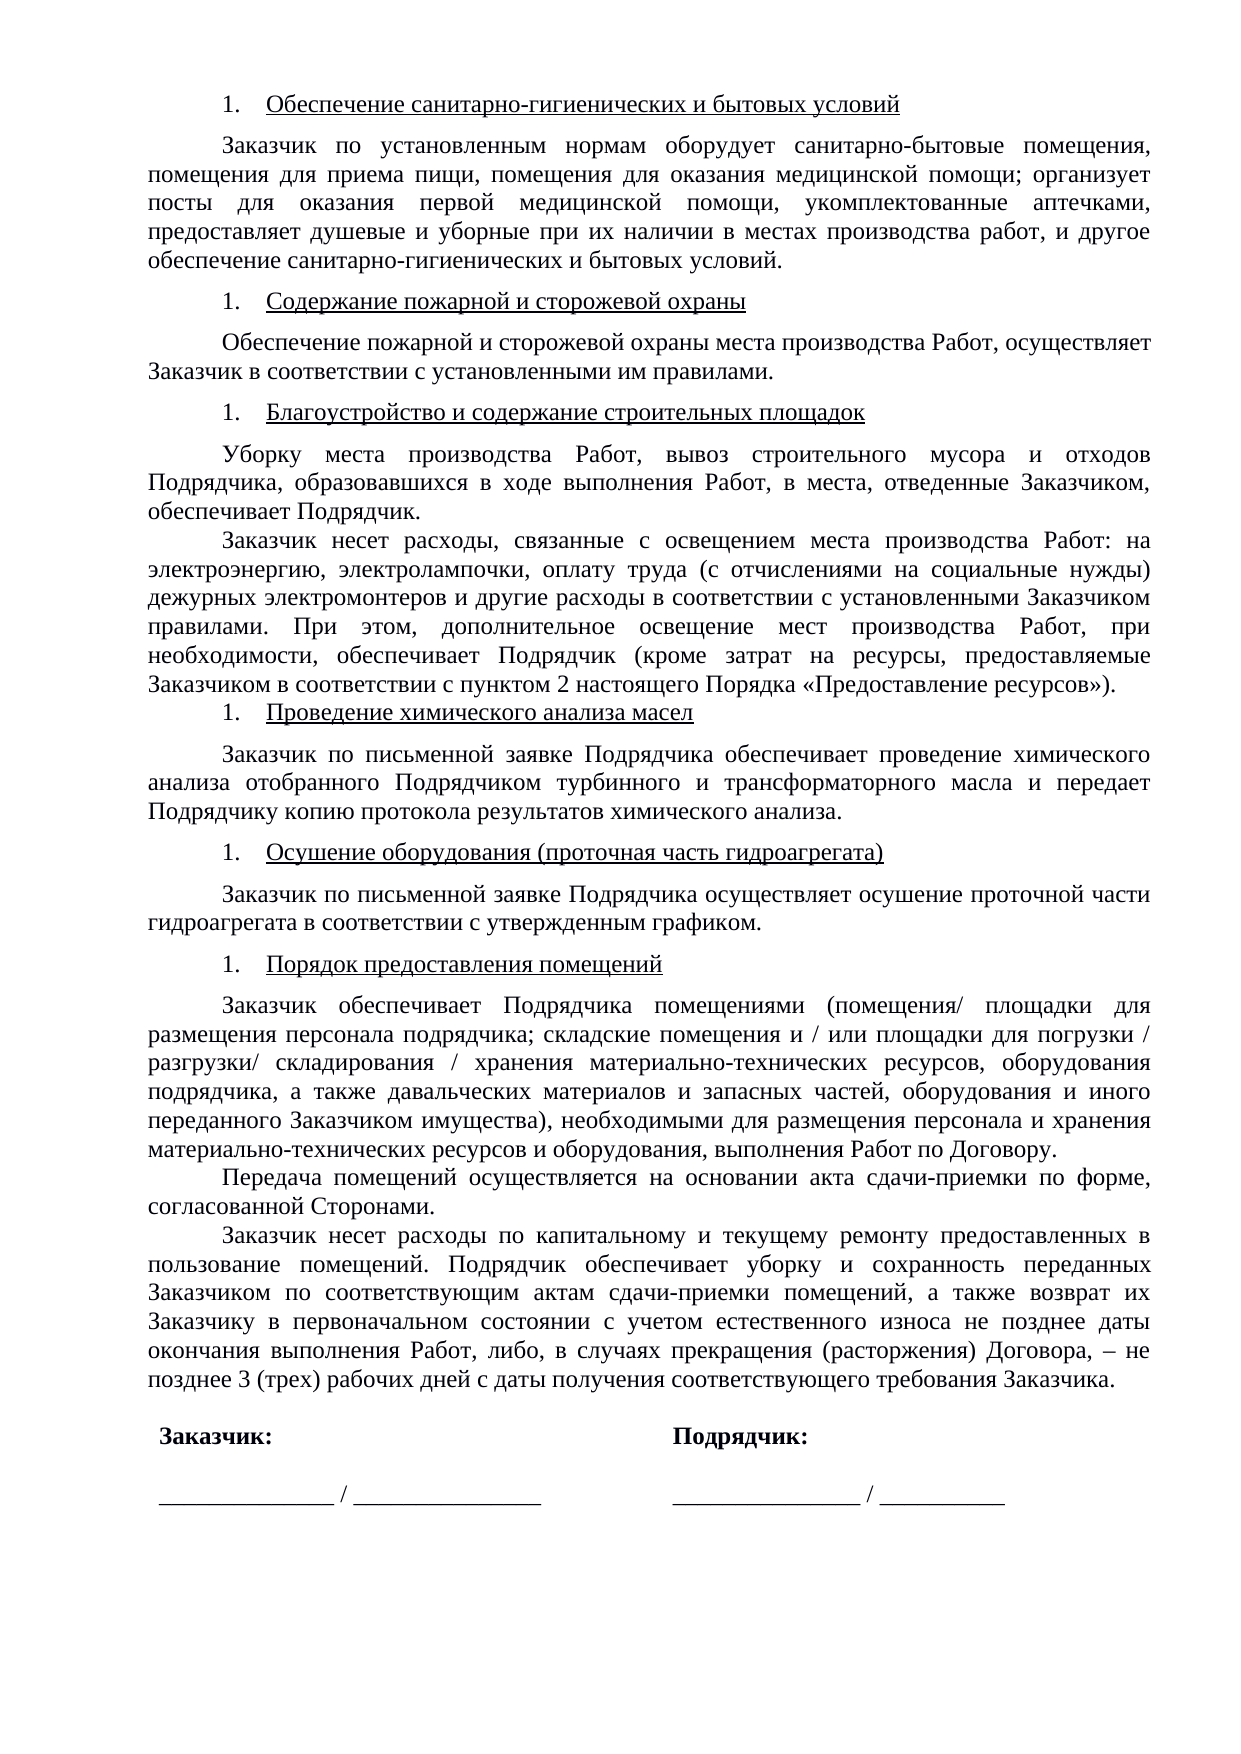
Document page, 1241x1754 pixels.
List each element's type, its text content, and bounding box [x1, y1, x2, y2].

text Уборку места производства Работ, вывоз строительного мусора и отходов Подрядчика, образовавшихся в ходе выполнения Работ, в места, отведенные Заказчиком, обеспечивает Подрядчик. [148, 439, 1152, 525]
table_cell ______________ / _______________ [148, 1479, 661, 1536]
text Заказчик по письменной заявке Подрядчика обеспечивает проведение химического анализа отобранного Подрядчиком турбинного и трансформаторного масла и передает Подрядчику копию протокола результатов химического анализа. [148, 739, 1152, 825]
list Проведение химического анализа масел [148, 697, 1152, 726]
table_cell _______________ / __________ [661, 1479, 1152, 1536]
text Заказчик по письменной заявке Подрядчика осуществляет осушение проточной части гидроагрегата в соответствии с утвержденным графиком. [148, 879, 1152, 936]
list Благоустройство и содержание строительных площадок [148, 397, 1152, 426]
list Обеспечение санитарно-гигиенических и бытовых условий [148, 89, 1152, 117]
list Осушение оборудования (проточная часть гидроагрегата) [148, 837, 1152, 866]
text Заказчик несет расходы, связанные с освещением места производства Работ: на электроэнергию, электролампочки, оплату труда (с отчислениями на социальные нужды) дежурных электромонтеров и другие расходы в соответствии с установленными Заказчиком правилами. При этом, дополнительное освещение мест производства Работ, при необходимости, обеспечивает Подрядчик (кроме затрат на ресурсы, предоставляемые Заказчиком в соответствии с пунктом 2 настоящего Порядка «Предоставление ресурсов»). [148, 525, 1152, 697]
text Заказчик обеспечивает Подрядчика помещениями (помещения/ площадки для размещения персонала подрядчика; складские помещения и / или площадки для погрузки / разгрузки/ складирования / хранения материально-технических ресурсов, оборудования подрядчика, а также давальческих материалов и запасных частей, оборудования и иного переданного Заказчиком имущества), необходимыми для размещения персонала и хранения материально-технических ресурсов и оборудования, выполнения Работ по Договору. [148, 990, 1152, 1162]
table_header Подрядчик: [661, 1421, 1152, 1479]
text Передача помещений осуществляется на основании акта сдачи-приемки по форме, согласованной Сторонами. [148, 1162, 1152, 1220]
list Порядок предоставления помещений [148, 949, 1152, 977]
text Обеспечение пожарной и сторожевой охраны места производства Работ, осуществляет Заказчик в соответствии с установленными им правилами. [148, 327, 1152, 385]
table_header Заказчик: [148, 1421, 661, 1479]
text Заказчик по установленным нормам оборудует санитарно-бытовые помещения, помещения для приема пищи, помещения для оказания медицинской помощи; организует посты для оказания первой медицинской помощи, укомплектованные аптечками, предоставляет душевые и уборные при их наличии в местах производства работ, и другое обеспечение санитарно-гигиенических и бытовых условий. [148, 130, 1152, 274]
list Содержание пожарной и сторожевой охраны [148, 286, 1152, 315]
text Заказчик несет расходы по капитальному и текущему ремонту предоставленных в пользование помещений. Подрядчик обеспечивает уборку и сохранность переданных Заказчиком по соответствующим актам сдачи-приемки помещений, а также возврат их Заказчику в первоначальном состоянии с учетом естественного износа не позднее даты окончания выполнения Работ, либо, в случаях прекращения (расторжения) Договора, – не позднее 3 (трех) рабочих дней с даты получения соответствующего требования Заказчика. [148, 1220, 1152, 1392]
